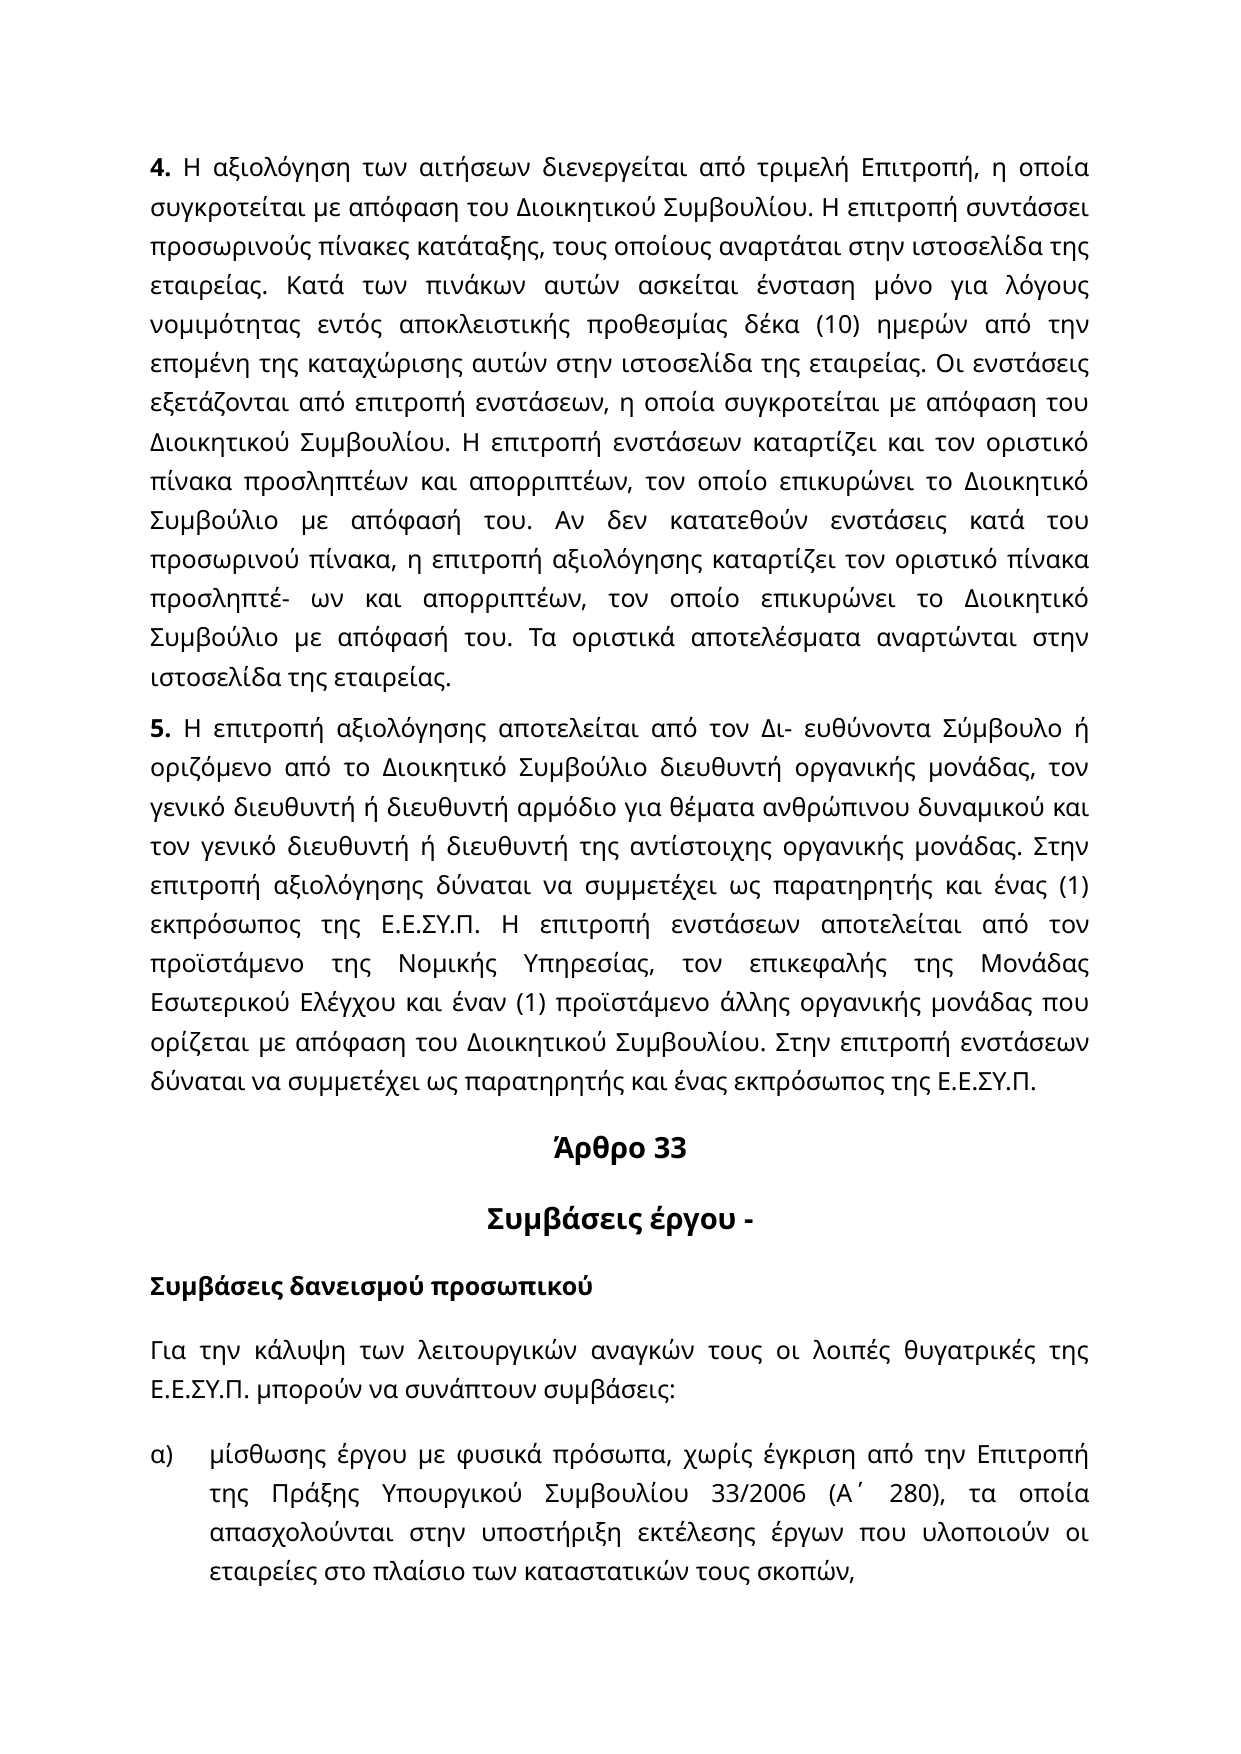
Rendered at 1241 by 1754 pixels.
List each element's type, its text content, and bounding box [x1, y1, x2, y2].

subtitle Άρθρο 33 [150, 1127, 1090, 1167]
text 4. Η αξιολόγηση των αιτήσεων διενεργείται από τριμελή Επιτροπή, η οποία συγκροτείται με απόφαση του Διοικητικού Συμβουλίου. Η επιτροπή συντάσσει προσωρινούς πίνακες κατάταξης, τους οποίους αναρτάται στην ιστοσελίδα της εταιρείας. Κατά των πινάκων αυτών ασκείται ένσταση μόνο για λόγους νομιμότητας εντός αποκλειστικής προθεσμίας δέκα (10) ημερών από την επομένη της καταχώρισης αυτών στην ιστοσελίδα της εταιρείας. Οι ενστάσεις εξετάζονται από επιτροπή ενστάσεων, η οποία συγκροτείται με απόφαση του Διοικητικού Συμβουλίου. Η επιτροπή ενστάσεων καταρτίζει και τον οριστικό πίνακα προσληπτέων και απορριπτέων, τον οποίο επικυρώνει το Διοικητικό Συμβούλιο με απόφασή του. Αν δεν κατατεθούν ενστάσεις κατά του προσωρινού πίνακα, η επιτροπή αξιολόγησης καταρτίζει τον οριστικό πίνακα προσληπτέ- ων και απορριπτέων, τον οποίο επικυρώνει το Διοικητικό Συμβούλιο με απόφασή του. Τα οριστικά αποτελέσματα αναρτώνται στην ιστοσελίδα της εταιρείας. [150, 150, 1090, 693]
text 5. Η επιτροπή αξιολόγησης αποτελείται από τον Δι- ευθύνοντα Σύμβουλο ή οριζόμενο από το Διοικητικό Συμβούλιο διευθυντή οργανικής μονάδας, τον γενικό διευθυντή ή διευθυντή αρμόδιο για θέματα ανθρώπινου δυναμικού και τον γενικό διευθυντή ή διευθυντή της αντίστοιχης οργανικής μονάδας. Στην επιτροπή αξιολόγησης δύναται να συμμετέχει ως παρατηρητής και ένας (1) εκπρόσωπος της Ε.Ε.ΣΥ.Π. Η επιτροπή ενστάσεων αποτελείται από τον προϊστάμενο της Νομικής Υπηρεσίας, τον επικεφαλής της Μονάδας Εσωτερικού Ελέγχου και έναν (1) προϊστάμενο άλλης οργανικής μονάδας που ορίζεται με απόφαση του Διοικητικού Συμβουλίου. Στην επιτροπή ενστάσεων δύναται να συμμετέχει ως παρατηρητής και ένας εκπρόσωπος της Ε.Ε.ΣΥ.Π. [150, 711, 1090, 1097]
text Συμβάσεις δανεισμού προσωπικού [150, 1269, 1090, 1303]
text Για την κάλυψη των λειτουργικών αναγκών τους οι λοιπές θυγατρικές της Ε.Ε.ΣΥ.Π. μπορούν να συνάπτουν συμβάσεις: [150, 1333, 1090, 1406]
subtitle Συμβάσεις έργου - [150, 1198, 1090, 1238]
list α) μίσθωσης έργου με φυσικά πρόσωπα, χωρίς έγκριση από την Επιτροπή της Πράξης Υπουργικού Συμβουλίου 33/2006 (Α΄ 280), τα οποία απασχολούνται στην υποστήριξη εκτέλεσης έργων που υλοποιούν οι εταιρείες στο πλαίσιο των καταστατικών τους σκοπών, [150, 1436, 1090, 1588]
